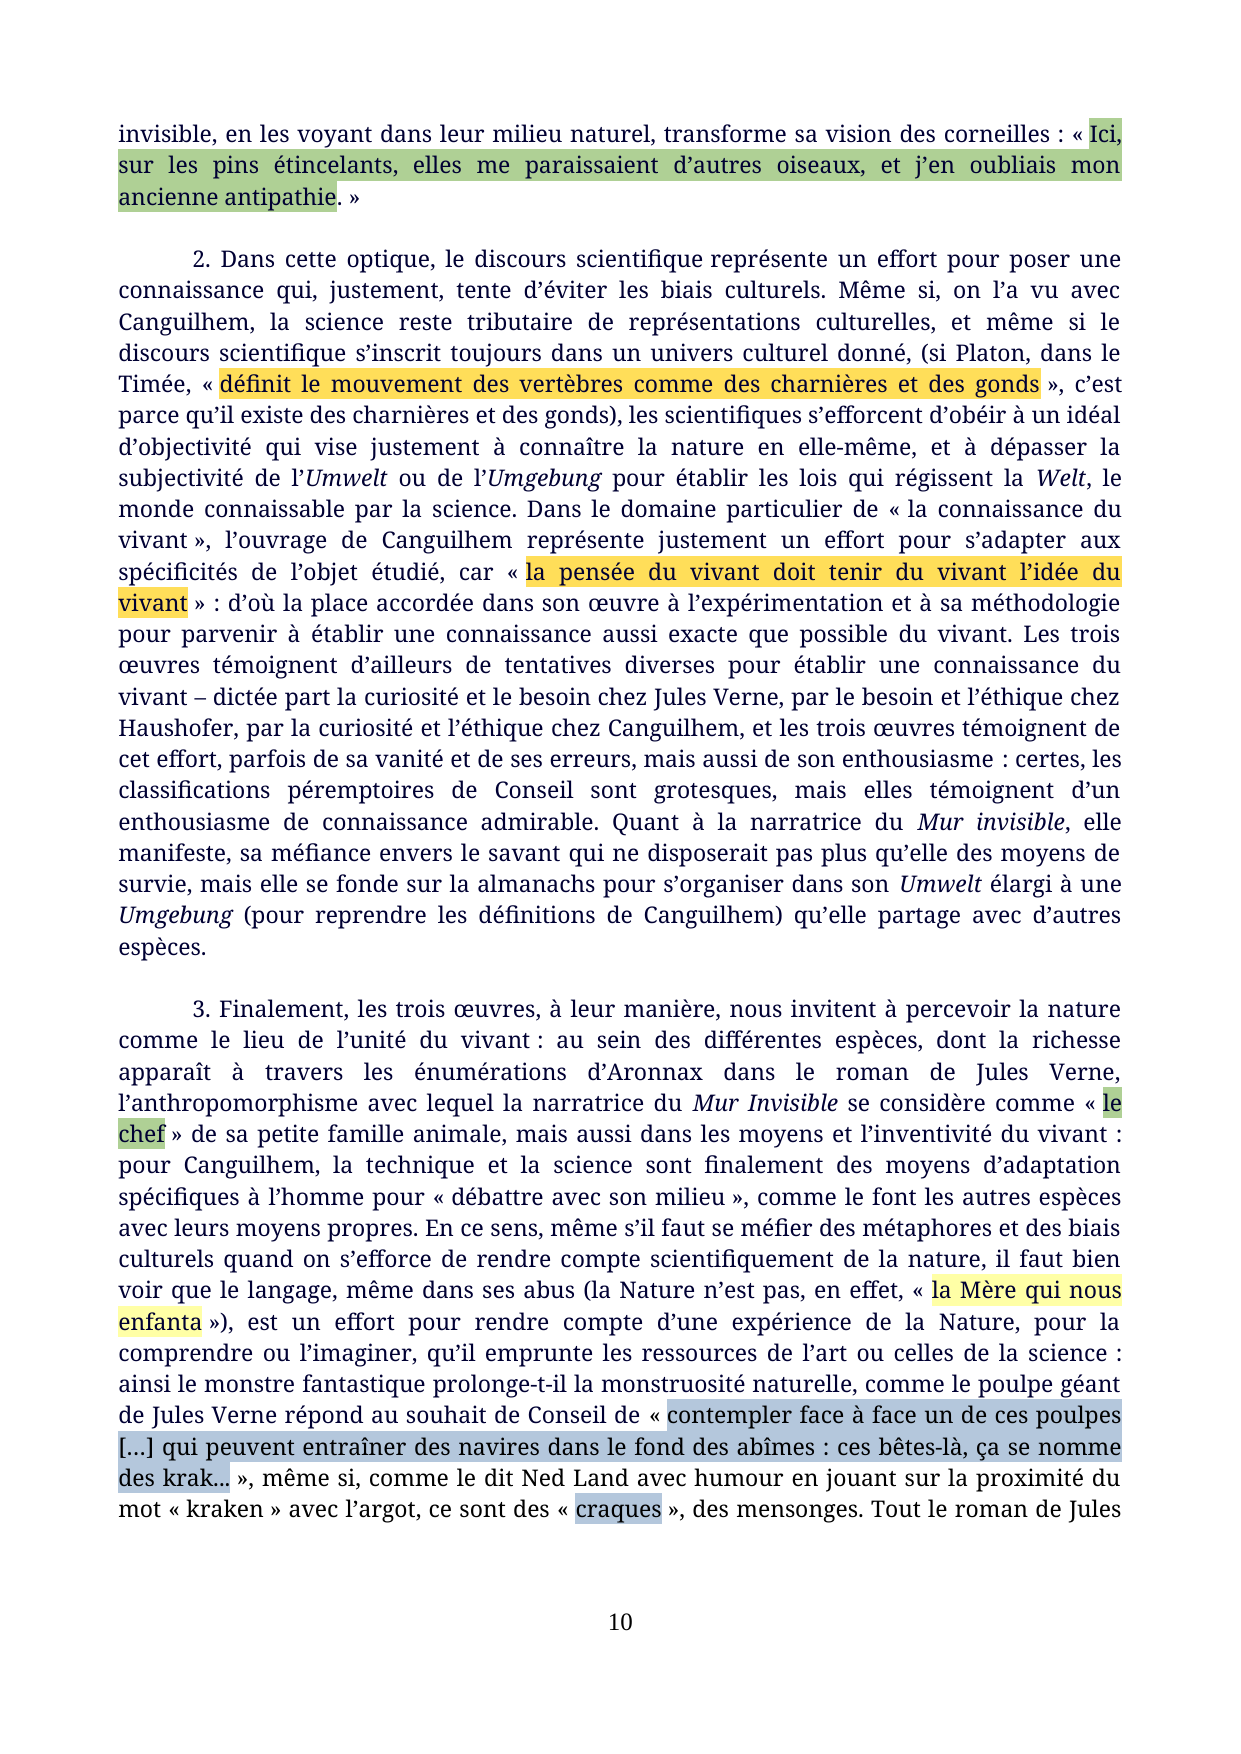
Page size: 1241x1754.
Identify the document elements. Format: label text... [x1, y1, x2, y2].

text 2. Dans cette optique, le discours scientifique représente un effort pour poser une connaissance qui, justement, tente d’éviter les biais culturels. Même si, on l’a vu avec Canguilhem, la science reste tributaire de représentations culturelles, et même si le discours scientifique s’inscrit toujours dans un univers culturel donné, (si Platon, dans le Timée, « définit le mouvement des vertèbres comme des charnières et des gonds », c’est parce qu’il existe des charnières et des gonds), les scientifiques s’efforcent d’obéir à un idéal d’objectivité qui vise justement à connaître la nature en elle-même, et à dépasser la subjectivité de l’Umwelt ou de l’Umgebung pour établir les lois qui régissent la Welt, le monde connaissable par la science. Dans le domaine particulier de « la connaissance du vivant », l’ouvrage de Canguilhem représente justement un effort pour s’adapter aux spécificités de l’objet étudié, car « la pensée du vivant doit tenir du vivant l’idée du vivant » : d’où la place accordée dans son œuvre à l’expérimentation et à sa méthodologie pour parvenir à établir une connaissance aussi exacte que possible du vivant. Les trois œuvres témoignent d’ailleurs de tentatives diverses pour établir une connaissance du vivant – dictée part la curiosité et le besoin chez Jules Verne, par le besoin et l’éthique chez Haushofer, par la curiosité et l’éthique chez Canguilhem, et les trois œuvres témoignent de cet effort, parfois de sa vanité et de ses erreurs, mais aussi de son enthousiasme : certes, les classifications péremptoires de Conseil sont grotesques, mais elles témoignent d’un enthousiasme de connaissance admirable. Quant à la narratrice du Mur invisible, elle manifeste, sa méfiance envers le savant qui ne disposerait pas plus qu’elle des moyens de survie, mais elle se fonde sur la almanachs pour s’organiser dans son Umwelt élargi à une Umgebung (pour reprendre les définitions de Canguilhem) qu’elle partage avec d’autres espèces. [118, 243, 1122, 962]
text 3. Finalement, les trois œuvres, à leur manière, nous invitent à percevoir la nature comme le lieu de l’unité du vivant : au sein des différentes espèces, dont la richesse apparaît à travers les énumérations d’Aronnax dans le roman de Jules Verne, l’anthropomorphisme avec lequel la narratrice du Mur Invisible se considère comme « le chef » de sa petite famille animale, mais aussi dans les moyens et l’inventivité du vivant : pour Canguilhem, la technique et la science sont finalement des moyens d’adaptation spécifiques à l’homme pour « débattre avec son milieu », comme le font les autres espèces avec leurs moyens propres. En ce sens, même s’il faut se méfier des métaphores et des biais culturels quand on s’efforce de rendre compte scientifiquement de la nature, il faut bien voir que le langage, même dans ses abus (la Nature n’est pas, en effet, « la Mère qui nous enfanta »), est un effort pour rendre compte d’une expérience de la Nature, pour la comprendre ou l’imaginer, qu’il emprunte les ressources de l’art ou celles de la science : ainsi le monstre fantastique prolonge-t-il la monstruosité naturelle, comme le poulpe géant de Jules Verne répond au souhait de Conseil de « contempler face à face un de ces poulpes […] qui peuvent entraîner des navires dans le fond des abîmes : ces bêtes-là, ça se nomme des krak... », même si, comme le dit Ned Land avec humour en jouant sur la proximité du mot « kraken » avec l’argot, ce sont des « craques », des mensonges. Tout le roman de Jules [118, 993, 1122, 1524]
text invisible, en les voyant dans leur milieu naturel, transforme sa vision des corneilles : « Ici, sur les pins étincelants, elles me paraissaient d’autres oiseaux, et j’en oubliais mon ancienne antipathie. » [118, 118, 1122, 212]
